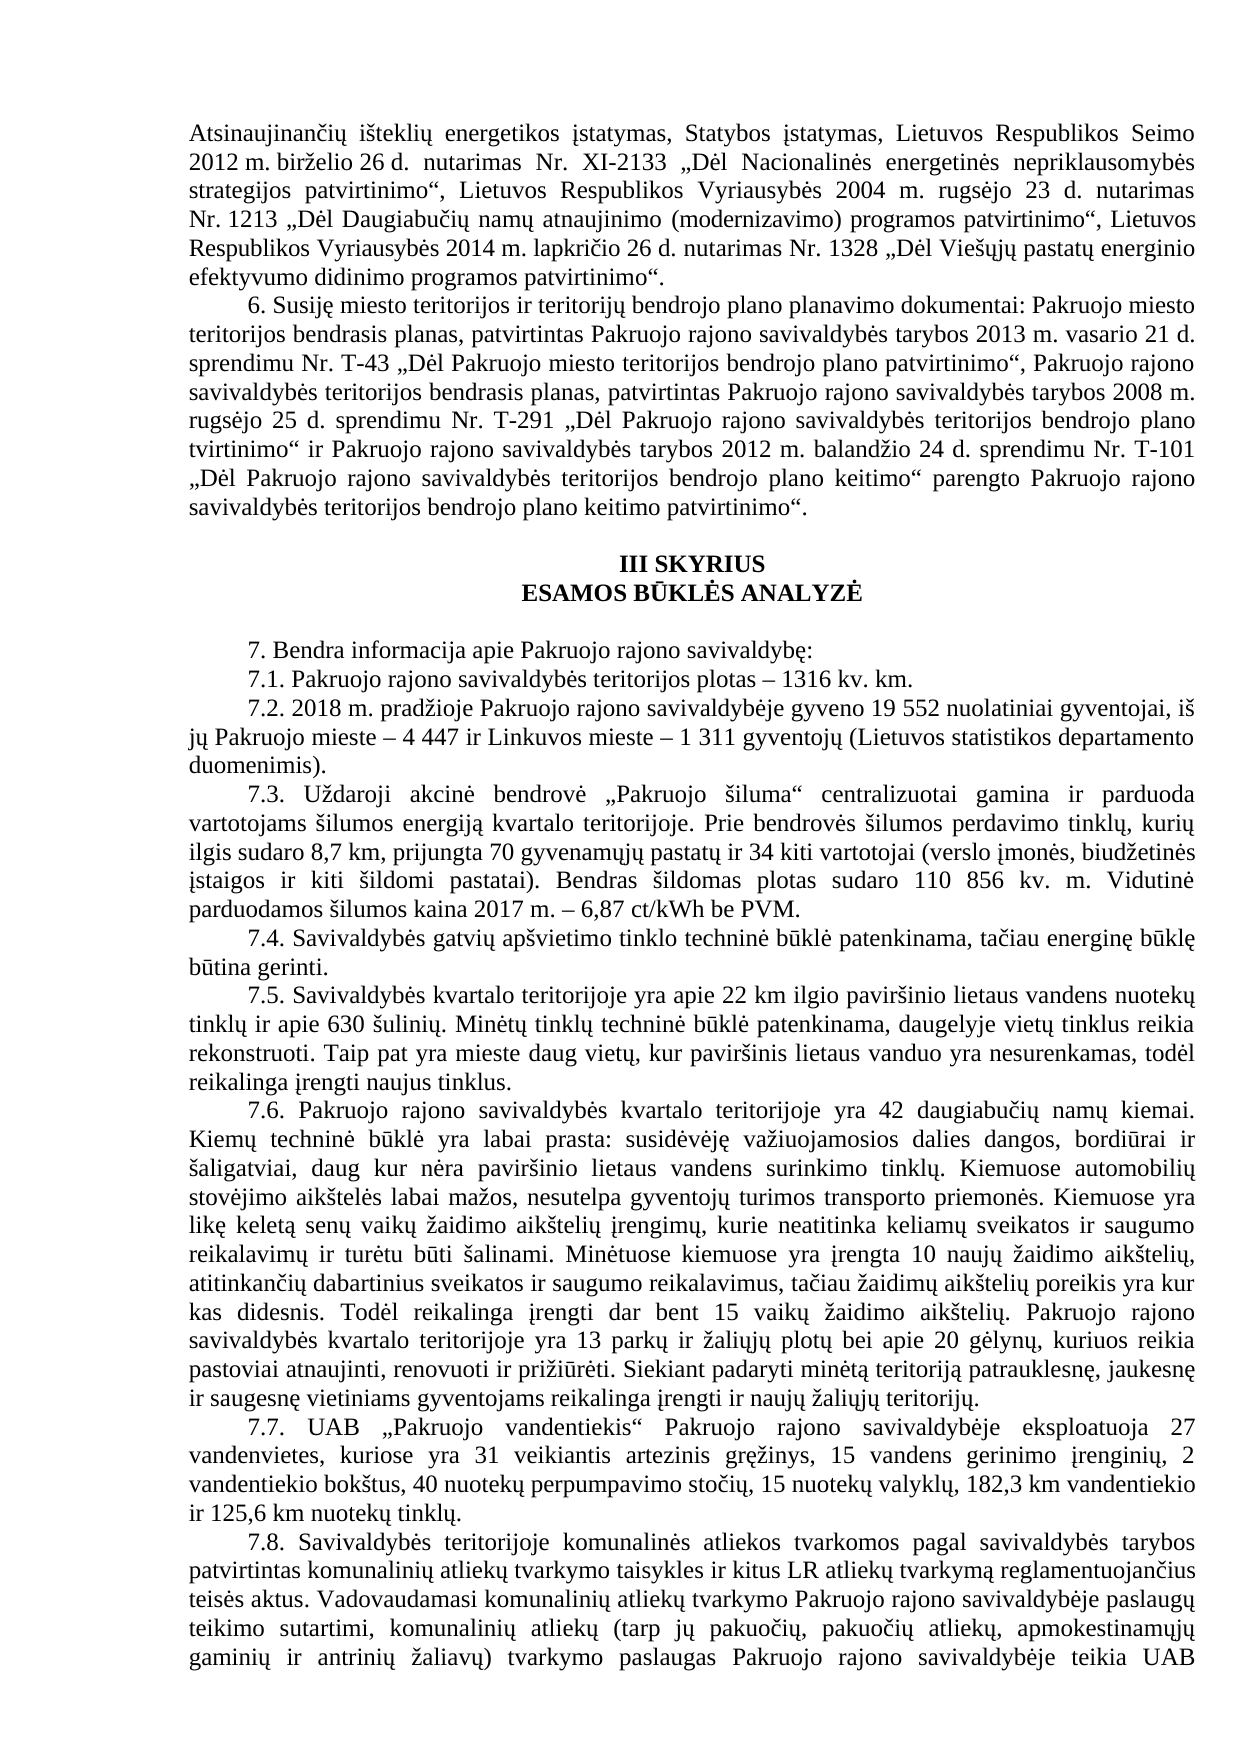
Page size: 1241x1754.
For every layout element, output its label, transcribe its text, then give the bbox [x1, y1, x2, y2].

table_cell [1207, 118, 1238, 1671]
table_cell Atsinaujinančių išteklių energetikos įstatymas, Statybos įstatymas, Lietuvos Respublikos Seimo 2012 m. birželio 26 d. nutarimas Nr. XI-2133 „Dėl Nacionalinės energetinės nepriklausomybės strategijos patvirtinimo“, Lietuvos Respublikos Vyriausybės 2004 m. rugsėjo 23 d. nutarimas Nr. 1213 „Dėl Daugiabučių namų atnaujinimo (modernizavimo) programos patvirtinimo“, Lietuvos Respublikos Vyriausybės 2014 m. lapkričio 26 d. nutarimas Nr. 1328 „Dėl Viešųjų pastatų energinio efektyvumo didinimo programos patvirtinimo“. 6. Susiję miesto teritorijos ir teritorijų bendrojo plano planavimo dokumentai: Pakruojo miesto teritorijos bendrasis planas, patvirtintas Pakruojo rajono savivaldybės tarybos 2013 m. vasario 21 d. sprendimu Nr. T-43 „Dėl Pakruojo miesto teritorijos bendrojo plano patvirtinimo“, Pakruojo rajono savivaldybės teritorijos bendrasis planas, patvirtintas Pakruojo rajono savivaldybės tarybos 2008 m. rugsėjo 25 d. sprendimu Nr. T-291 „Dėl Pakruojo rajono savivaldybės teritorijos bendrojo plano tvirtinimo“ ir Pakruojo rajono savivaldybės tarybos 2012 m. balandžio 24 d. sprendimu Nr. T-101 „Dėl Pakruojo rajono savivaldybės teritorijos bendrojo plano keitimo“ parengto Pakruojo rajono savivaldybės teritorijos bendrojo plano keitimo patvirtinimo“. III SKYRIUS ESAMOS BŪKLĖS ANALYZĖ 7. Bendra informacija apie Pakruojo rajono savivaldybę: 7.1. Pakruojo rajono savivaldybės teritorijos plotas – 1316 kv. km. 7.2. 2018 m. pradžioje Pakruojo rajono savivaldybėje gyveno 19 552 nuolatiniai gyventojai, iš jų Pakruojo mieste – 4 447 ir Linkuvos mieste – 1 311 gyventojų (Lietuvos statistikos departamento duomenimis). 7.3. Uždaroji akcinė bendrovė „Pakruojo šiluma“ centralizuotai gamina ir parduoda vartotojams šilumos energiją kvartalo teritorijoje. Prie bendrovės šilumos perdavimo tinklų, kurių ilgis sudaro 8,7 km, prijungta 70 gyvenamųjų pastatų ir 34 kiti vartotojai (verslo įmonės, biudžetinės įstaigos ir kiti šildomi pastatai). Bendras šildomas plotas sudaro 110 856 kv. m. Vidutinė parduodamos šilumos kaina 2017 m. – 6,87 ct/kWh be PVM. 7.4. Savivaldybės gatvių apšvietimo tinklo techninė būklė patenkinama, tačiau energinę būklę būtina gerinti. 7.5. Savivaldybės kvartalo teritorijoje yra apie 22 km ilgio paviršinio lietaus vandens nuotekų tinklų ir apie 630 šulinių. Minėtų tinklų techninė būklė patenkinama, daugelyje vietų tinklus reikia rekonstruoti. Taip pat yra mieste daug vietų, kur paviršinis lietaus vanduo yra nesurenkamas, todėl reikalinga įrengti naujus tinklus. 7.6. Pakruojo rajono savivaldybės kvartalo teritorijoje yra 42 daugiabučių namų kiemai. Kiemų techninė būklė yra labai prasta: susidėvėję važiuojamosios dalies dangos, bordiūrai ir šaligatviai, daug kur nėra paviršinio lietaus vandens surinkimo tinklų. Kiemuose automobilių stovėjimo aikštelės labai mažos, nesutelpa gyventojų turimos transporto priemonės. Kiemuose yra likę keletą senų vaikų žaidimo aikštelių įrengimų, kurie neatitinka keliamų sveikatos ir saugumo reikalavimų ir turėtu būti šalinami. Minėtuose kiemuose yra įrengta 10 naujų žaidimo aikštelių, atitinkančių dabartinius sveikatos ir saugumo reikalavimus, tačiau žaidimų aikštelių poreikis yra kur kas didesnis. Todėl reikalinga įrengti dar bent 15 vaikų žaidimo aikštelių. Pakruojo rajono savivaldybės kvartalo teritorijoje yra 13 parkų ir žaliųjų plotų bei apie 20 gėlynų, kuriuos reikia pastoviai atnaujinti, renovuoti ir prižiūrėti. Siekiant padaryti minėtą teritoriją patrauklesnę, jaukesnę ir saugesnę vietiniams gyventojams reikalinga įrengti ir naujų žaliųjų teritorijų. 7.7. UAB „Pakruojo vandentiekis“ Pakruojo rajono savivaldybėje eksploatuoja 27 vandenvietes, kuriose yra 31 veikiantis artezinis gręžinys, 15 vandens gerinimo įrenginių, 2 vandentiekio bokštus, 40 nuotekų perpumpavimo stočių, 15 nuotekų valyklų, 182,3 km vandentiekio ir 125,6 km nuotekų tinklų. 7.8. Savivaldybės teritorijoje komunalinės atliekos tvarkomos pagal savivaldybės tarybos patvirtintas komunalinių atliekų tvarkymo taisykles ir kitus LR atliekų tvarkymą reglamentuojančius teisės aktus. Vadovaudamasi komunalinių atliekų tvarkymo Pakruojo rajono savivaldybėje paslaugų teikimo sutartimi, komunalinių atliekų (tarp jų pakuočių, pakuočių atliekų, apmokestinamųjų gaminių ir antrinių žaliavų) tvarkymo paslaugas Pakruojo rajono savivaldybėje teikia UAB [177, 118, 1207, 1671]
table_cell [170, 118, 177, 1671]
